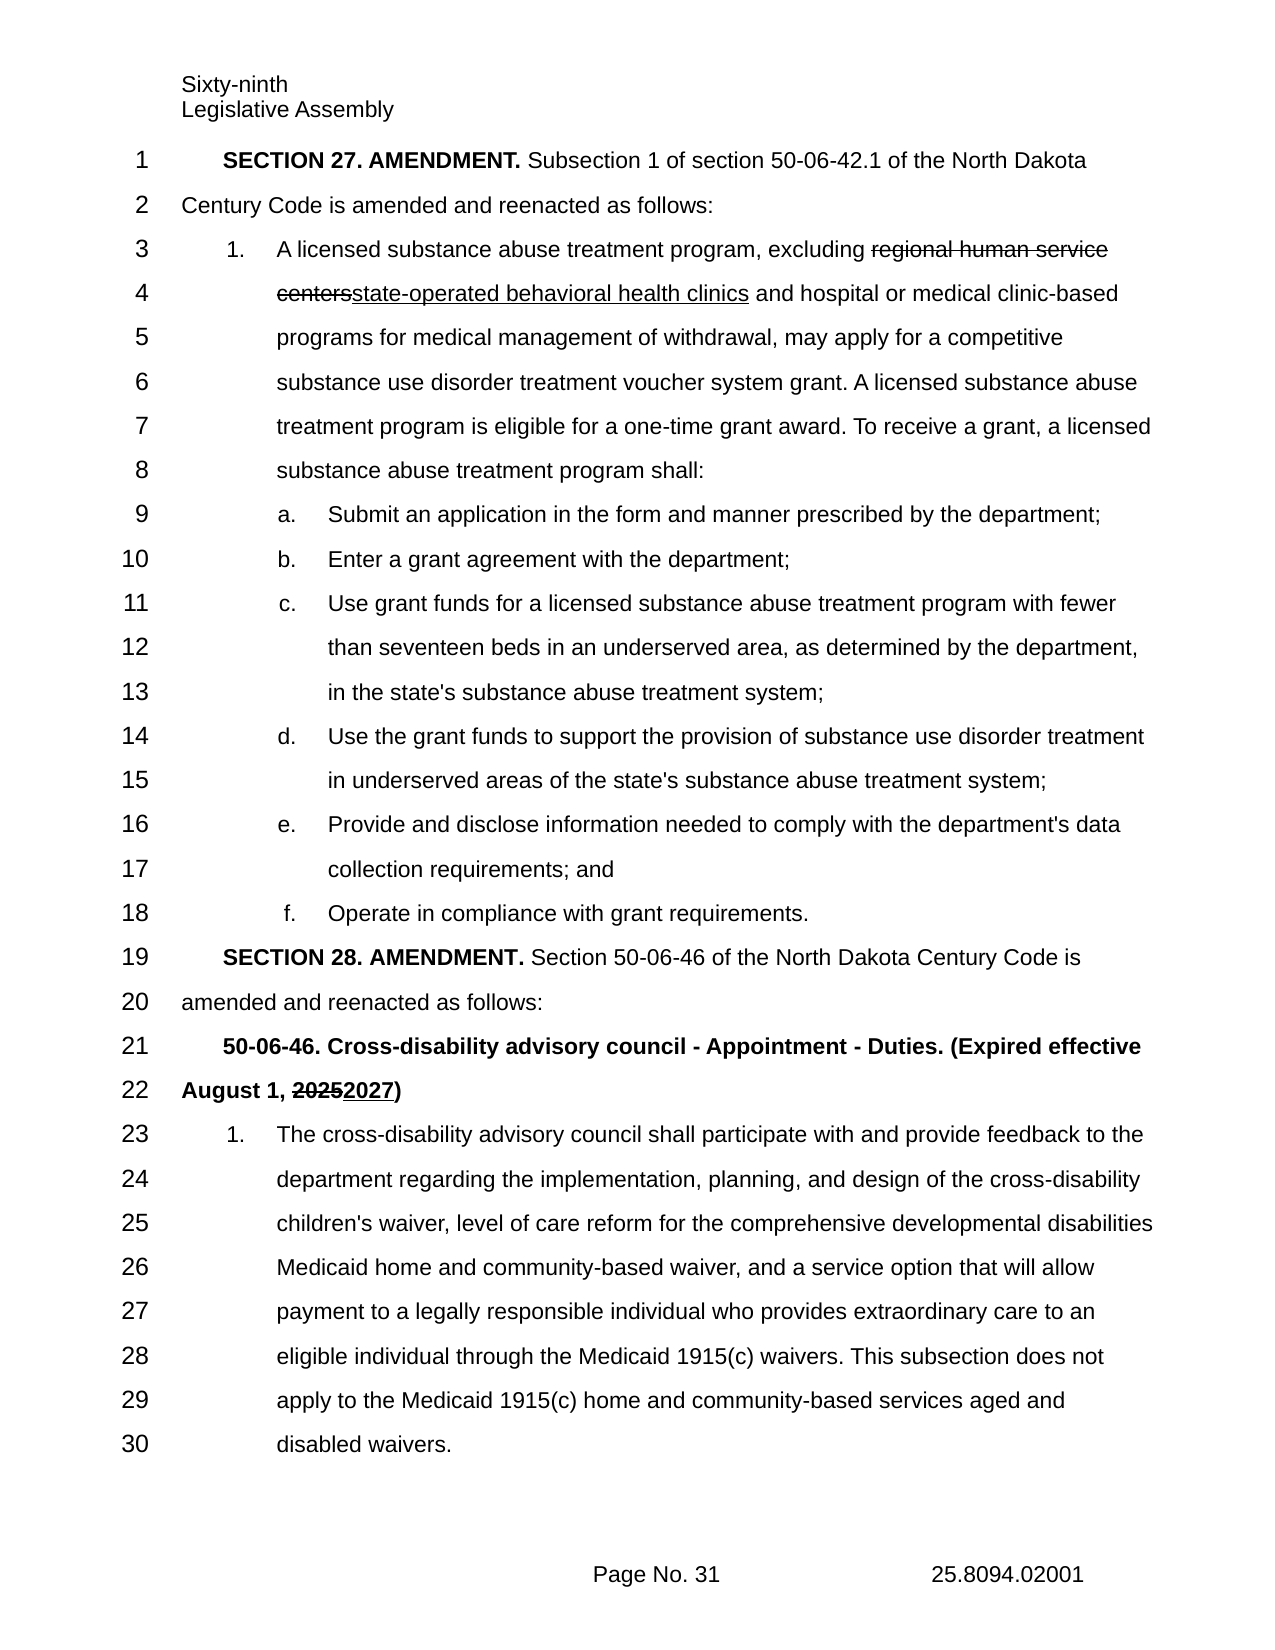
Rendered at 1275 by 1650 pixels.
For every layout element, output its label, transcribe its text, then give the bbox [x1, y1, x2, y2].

text a. Submit an application in the form and manner prescribed by the department; [181, 487, 1154, 532]
text SECTION 27. AMENDMENT. Subsection 1 of section 50‑06‑42.1 of the North Dakota Century Code is amended and reenacted as follows: [181, 133, 1154, 222]
text 1. A licensed substance abuse treatment program, excluding regional human service centersstate-operated behavioral health clinics and hospital or medical clinic-based programs for medical management of withdrawal, may apply for a competitive substance use disorder treatment voucher system grant. A licensed substance abuse treatment program is eligible for a one‑time grant award. To receive a grant, a licensed substance abuse treatment program shall: [181, 222, 1154, 487]
text 1. The cross‑disability advisory council shall participate with and provide feedback to the department regarding the implementation, planning, and design of the cross‑disability children's waiver, level of care reform for the comprehensive developmental disabilities Medicaid home and community‑based waiver, and a service option that will allow payment to a legally responsible individual who provides extraordinary care to an eligible individual through the Medicaid 1915(c) waivers. This subsection does not apply to the Medicaid 1915(c) home and community‑based services aged and disabled waivers. [181, 1107, 1154, 1461]
text e. Provide and disclose information needed to comply with the department's data collection requirements; and [181, 797, 1154, 886]
text SECTION 28. AMENDMENT. Section 50‑06‑46 of the North Dakota Century Code is amended and reenacted as follows: [181, 930, 1154, 1019]
text c. Use grant funds for a licensed substance abuse treatment program with fewer than seventeen beds in an underserved area, as determined by the department, in the state's substance abuse treatment system; [181, 576, 1154, 709]
subtitle 50‑06‑46. Cross-disability advisory council ‑ Appointment ‑ Duties. (Expired effective August 1, 20252027) [181, 1019, 1154, 1107]
text d. Use the grant funds to support the provision of substance use disorder treatment in underserved areas of the state's substance abuse treatment system; [181, 709, 1154, 797]
text b. Enter a grant agreement with the department; [181, 532, 1154, 576]
text f. Operate in compliance with grant requirements. [181, 886, 1154, 930]
